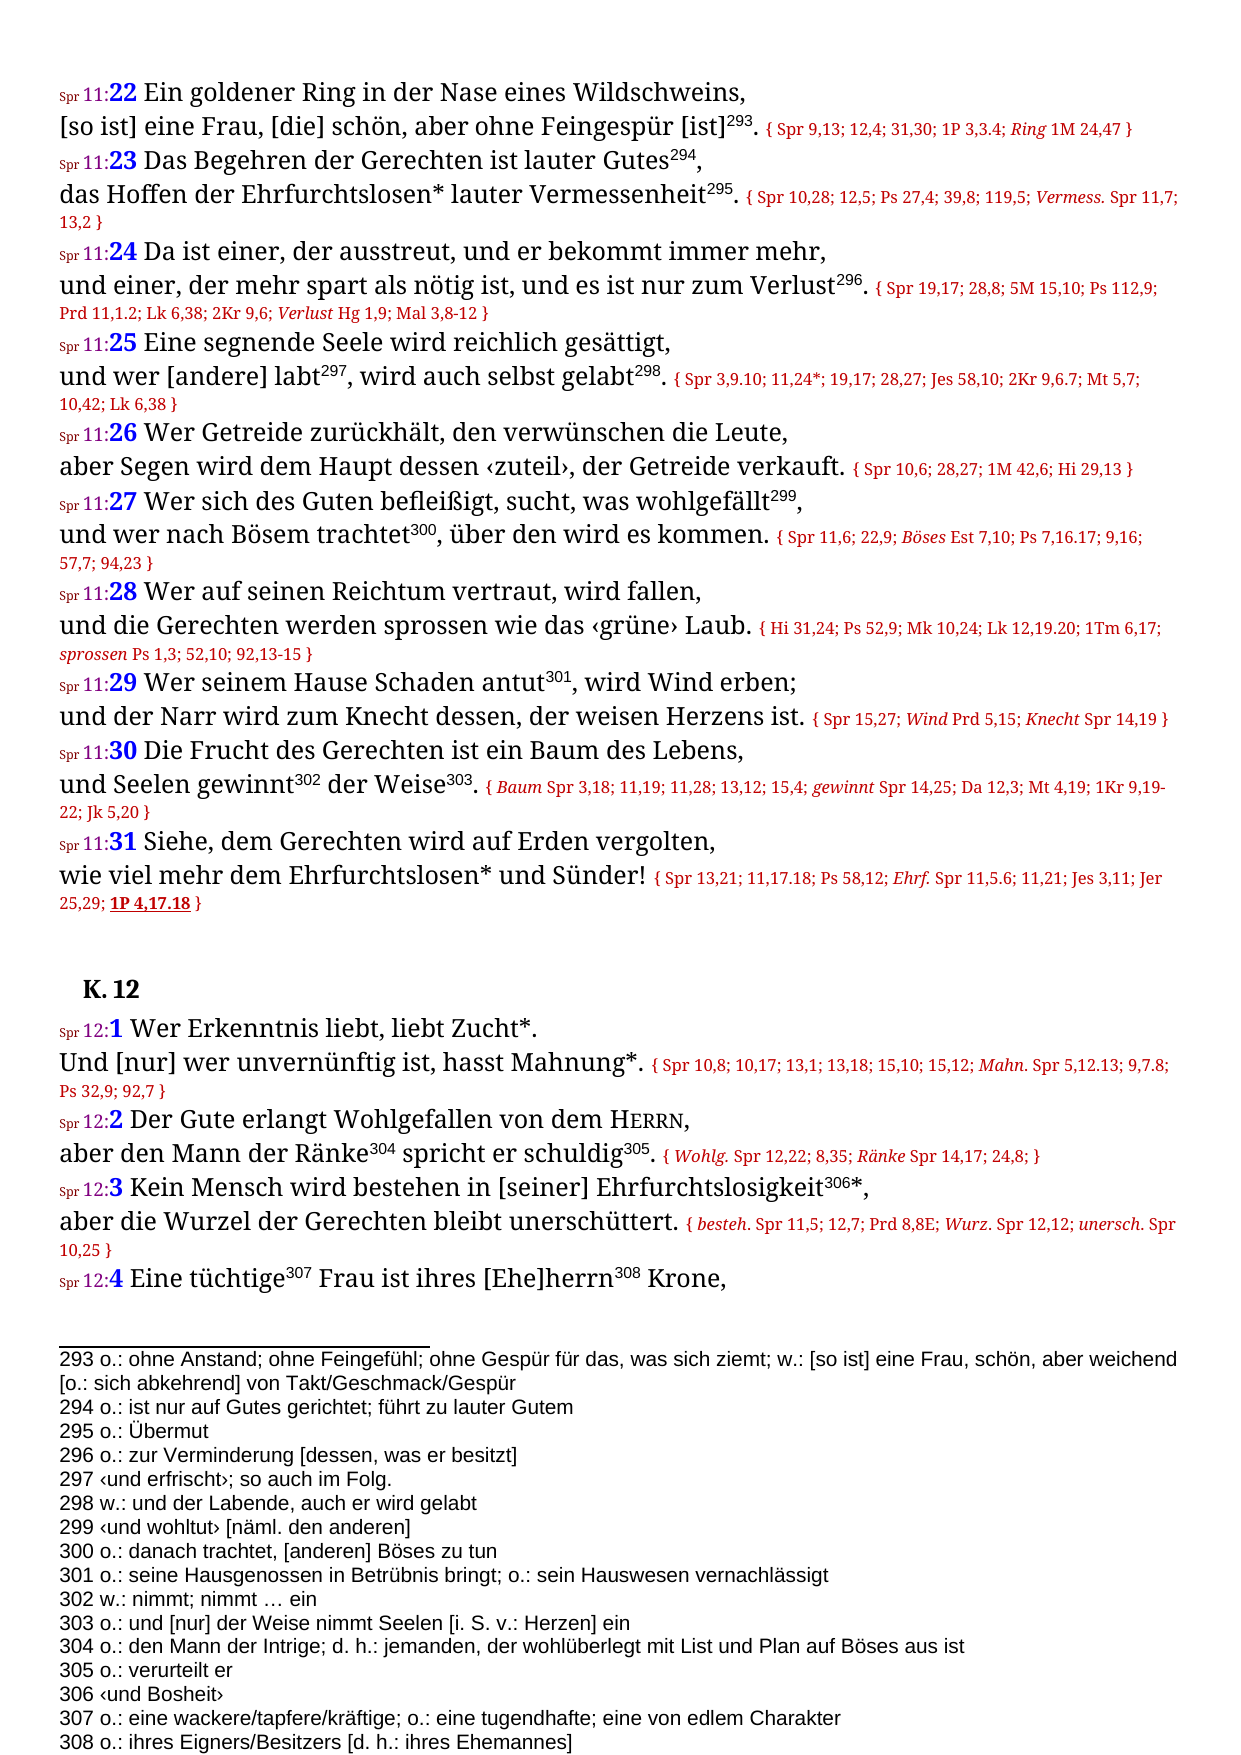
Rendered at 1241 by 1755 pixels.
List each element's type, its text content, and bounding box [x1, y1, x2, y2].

text ‹und wohltut› [näml. den anderen] [59, 1514, 1181, 1538]
text o.: und [nur] der Weise nimmt Seelen [i. S. v.: Herzen] ein [59, 1610, 1181, 1634]
text und wer [andere] labt, wird auch selbst gelabt. { Spr 3,9.10; 11,24*; 19,17; 28,27; Jes 58,10; 2Kr 9,6.7; Mt 5,7; 10,42; Lk 6,38 } [59, 358, 1181, 415]
text und einer, der mehr spart als nötig ist, und es ist nur zum Verlust. { Spr 19,17; 28,8; 5M 15,10; Ps 112,9; Prd 11,1.2; Lk 6,38; 2Kr 9,6; Verlust Hg 1,9; Mal 3,8-12 } [59, 267, 1181, 324]
text aber die Wurzel der Gerechten bleibt unerschüttert. { besteh. Spr 11,5; 12,7; Prd 8,8E; Wurz. Spr 12,12; unersch. Spr 10,25 } [59, 1204, 1181, 1261]
text w.: und der Labende, auch er wird gelabt [59, 1491, 1181, 1514]
text o.: ihres Eigners/Besitzers [d. h.: ihres Ehemannes] [59, 1730, 1181, 1754]
text Spr 11:31 Siehe, dem Gerechten wird auf Erden vergolten, [59, 824, 1181, 858]
text ‹und Bosheit› [59, 1682, 1181, 1706]
text Spr 11:27 Wer sich des Guten befleißigt, sucht, was wohlgefällt, [59, 483, 1181, 517]
text Spr 12:3 Kein Mensch wird bestehen in [seiner] Ehrfurchtslosigkeit*, [59, 1170, 1181, 1204]
text o.: zur Verminderung [dessen, was er besitzt] [59, 1443, 1181, 1467]
text o.: eine wackere/tapfere/kräftige; o.: eine tugendhafte; eine von edlem Charakter [59, 1706, 1181, 1730]
text und Seelen gewinnt der Weise. { Baum Spr 3,18; 11,19; 11,28; 13,12; 15,4; gewinnt Spr 14,25; Da 12,3; Mt 4,19; 1Kr 9,19-22; Jk 5,20 } [59, 767, 1181, 824]
text Spr 11:29 Wer seinem Hause Schaden antut, wird Wind erben; [59, 665, 1181, 699]
text o.: ist nur auf Gutes gerichtet; führt zu lauter Gutem [59, 1395, 1181, 1419]
text [so ist] eine Frau, [die] schön, aber ohne Feingespür [ist]. { Spr 9,13; 12,4; 31,30; 1P 3,3.4; Ring 1M 24,47 } [59, 108, 1181, 142]
text o.: verurteilt er [59, 1658, 1181, 1682]
text Spr 11:25 Eine segnende Seele wird reichlich gesättigt, [59, 324, 1181, 358]
text Spr 11:24 Da ist einer, der ausstreut, und er bekommt immer mehr, [59, 233, 1181, 267]
text aber Segen wird dem Haupt dessen ‹zuteil›, der Getreide verkauft. { Spr 10,6; 28,27; 1M 42,6; Hi 29,13 } [59, 449, 1181, 483]
text Spr 12:1 Wer Erkenntnis liebt, liebt Zucht*. [59, 1011, 1181, 1045]
text und die Gerechten werden sprossen wie das ‹grüne› Laub. { Hi 31,24; Ps 52,9; Mk 10,24; Lk 12,19.20; 1Tm 6,17; sprossen Ps 1,3; 52,10; 92,13-15 } [59, 608, 1181, 665]
text Spr 12:4 Eine tüchtige Frau ist ihres [Ehe]herrn Krone, [59, 1261, 1181, 1295]
text Spr 11:22 Ein goldener Ring in der Nase eines Wildschweins, [59, 74, 1181, 108]
text Spr 11:23 Das Begehren der Gerechten ist lauter Gutes, [59, 142, 1181, 177]
text das Hoffen der Ehrfurchtslosen* lauter Vermessenheit. { Spr 10,28; 12,5; Ps 27,4; 39,8; 119,5; Vermess. Spr 11,7; 13,2 } [59, 177, 1181, 233]
text aber den Mann der Ränke spricht er schuldig. { Wohlg. Spr 12,22; 8,35; Ränke Spr 14,17; 24,8; } [59, 1136, 1181, 1170]
text o.: den Mann der Intrige; d. h.: jemanden, der wohlüberlegt mit List und Plan auf Böses aus ist [59, 1634, 1181, 1658]
subtitle K. 12 [83, 974, 1181, 1005]
text o.: Übermut [59, 1419, 1181, 1443]
text o.: danach trachtet, [anderen] Böses zu tun [59, 1538, 1181, 1562]
text wie viel mehr dem Ehrfurchtslosen* und Sünder! { Spr 13,21; 11,17.18; Ps 58,12; Ehrf. Spr 11,5.6; 11,21; Jes 3,11; Jer 25,29; 1P 4,17.18 } [59, 858, 1181, 914]
text Spr 11:26 Wer Getreide zurückhält, den verwünschen die Leute, [59, 415, 1181, 449]
text w.: nimmt; nimmt … ein [59, 1586, 1181, 1610]
text und wer nach Bösem trachtet, über den wird es kommen. { Spr 11,6; 22,9; Böses Est 7,10; Ps 7,16.17; 9,16; 57,7; 94,23 } [59, 517, 1181, 574]
text Spr 12:2 Der Gute erlangt Wohlgefallen von dem Herrn, [59, 1102, 1181, 1136]
text Spr 11:28 Wer auf seinen Reichtum vertraut, wird fallen, [59, 574, 1181, 608]
text o.: seine Hausgenossen in Betrübnis bringt; o.: sein Hauswesen vernachlässigt [59, 1562, 1181, 1586]
text Spr 11:30 Die Frucht des Gerechten ist ein Baum des Lebens, [59, 733, 1181, 767]
text Und [nur] wer unvernünftig ist, hasst Mahnung*. { Spr 10,8; 10,17; 13,1; 13,18; 15,10; 15,12; Mahn. Spr 5,12.13; 9,7.8; Ps 32,9; 92,7 } [59, 1045, 1181, 1102]
text ‹und erfrischt›; so auch im Folg. [59, 1467, 1181, 1491]
text und der Narr wird zum Knecht dessen, der weisen Herzens ist. { Spr 15,27; Wind Prd 5,15; Knecht Spr 14,19 } [59, 699, 1181, 733]
text o.: ohne Anstand; ohne Feingefühl; ohne Gespür für das, was sich ziemt; w.: [so ist] eine Frau, schön, aber weichend [o.: sich abkehrend] von Takt/Geschmack/Gespür [59, 1347, 1181, 1395]
